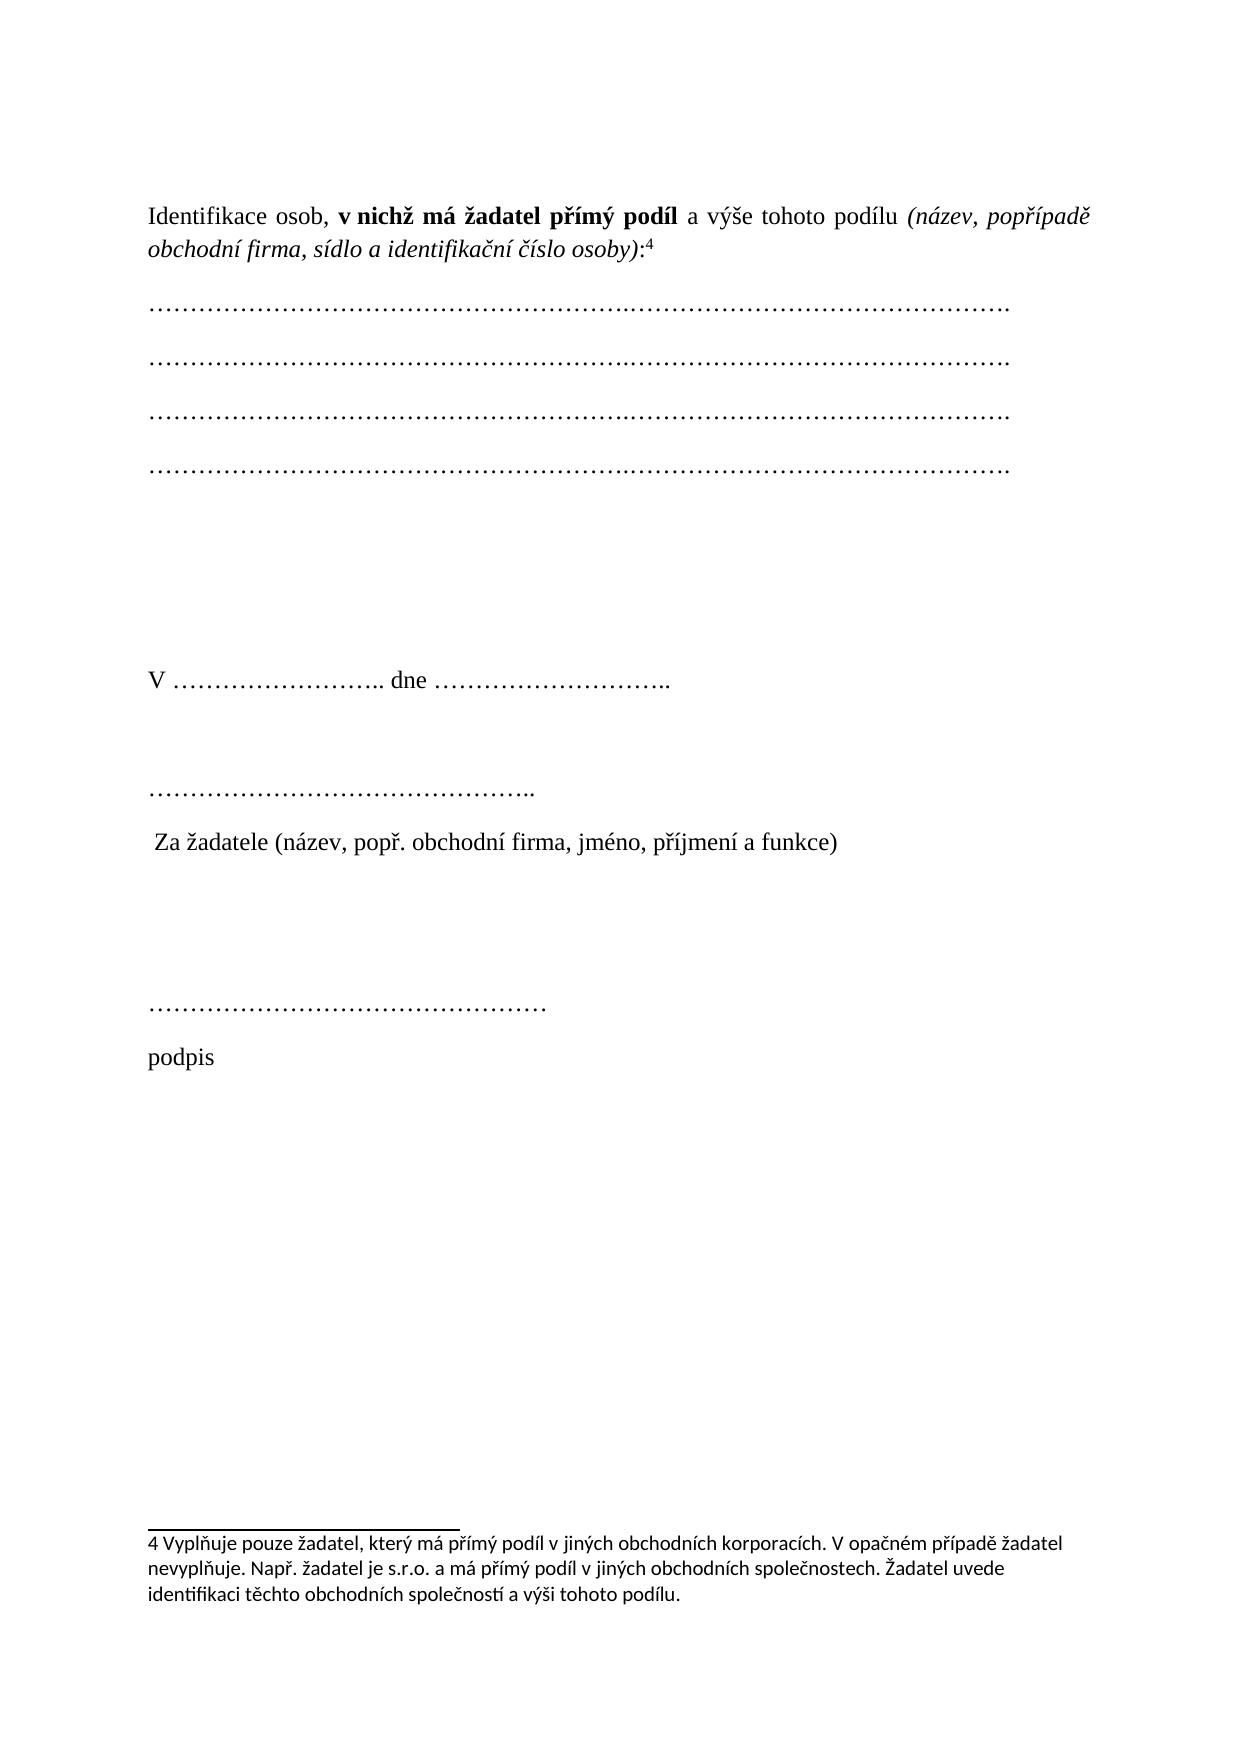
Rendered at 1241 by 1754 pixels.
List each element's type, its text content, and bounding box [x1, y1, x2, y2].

text ……………………………………….. [148, 773, 1093, 802]
text ………………………………………………….………………………………………. [148, 450, 1093, 479]
text Vyplňuje pouze žadatel, který má přímý podíl v jiných obchodních korporacích. V opačném případě žadatel nevyplňuje. Např. žadatel je s.r.o. a má přímý podíl v jiných obchodních společnostech. Žadatel uvede identifikaci těchto obchodních společností a výši tohoto podílu. [148, 1530, 1093, 1606]
text Za žadatele (název, popř. obchodní firma, jméno, příjmení a funkce) [148, 827, 1093, 856]
text ………………………………………… [148, 988, 1093, 1017]
text V …………………….. dne ……………………….. [148, 665, 1093, 694]
text ………………………………………………….………………………………………. [148, 342, 1093, 371]
text podpis [148, 1042, 1093, 1071]
text Identifikace osob, v nichž má žadatel přímý podíl a výše tohoto podílu (název, popřípadě obchodní firma, sídlo a identifikační číslo osoby): [148, 201, 1093, 263]
text ………………………………………………….………………………………………. [148, 396, 1093, 425]
text ………………………………………………….………………………………………. [148, 288, 1093, 317]
